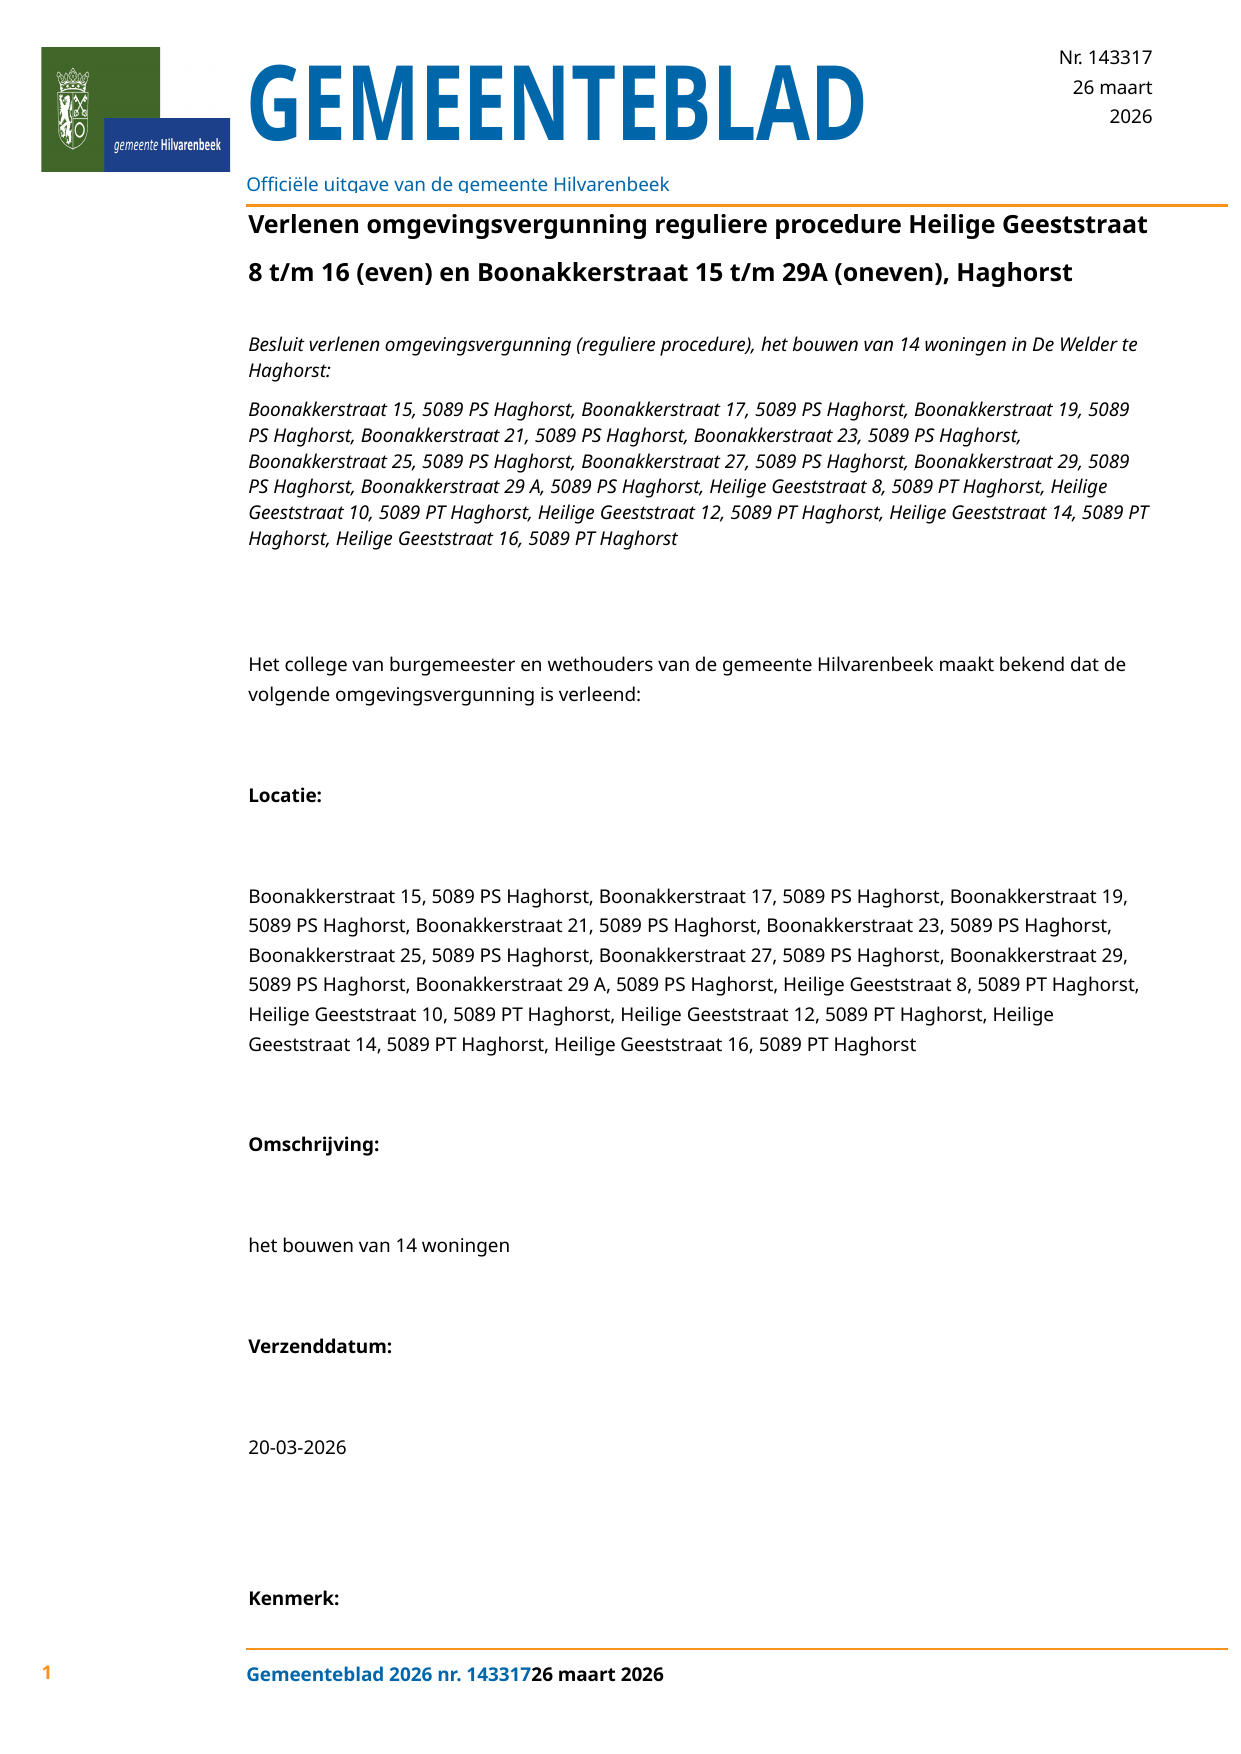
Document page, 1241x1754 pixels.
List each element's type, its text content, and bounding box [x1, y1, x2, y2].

text Locatie: [248, 782, 1152, 808]
text Kenmerk: [248, 1585, 1152, 1611]
text het bouwen van 14 woningen [248, 1232, 1152, 1258]
text Omschrijving: [248, 1132, 1152, 1157]
text 20-03-2026 [248, 1434, 1152, 1460]
text Het college van burgemeester en wethouders van de gemeente Hilvarenbeek maakt bekend dat de volgende omgevingsvergunning is verleend: [248, 652, 1152, 707]
text Verlenen omgevingsvergunning reguliere procedure Heilige Geeststraat 8 t/m 16 (even) en Boonakkerstraat 15 t/m 29A (oneven), Haghorst [248, 207, 1152, 288]
text Verzenddatum: [248, 1333, 1152, 1359]
text Boonakkerstraat 15, 5089 PS Haghorst, Boonakkerstraat 17, 5089 PS Haghorst, Boonakkerstraat 19, 5089 PS Haghorst, Boonakkerstraat 21, 5089 PS Haghorst, Boonakkerstraat 23, 5089 PS Haghorst, Boonakkerstraat 25, 5089 PS Haghorst, Boonakkerstraat 27, 5089 PS Haghorst, Boonakkerstraat 29, 5089 PS Haghorst, Boonakkerstraat 29 A, 5089 PS Haghorst, Heilige Geeststraat 8, 5089 PT Haghorst, Heilige Geeststraat 10, 5089 PT Haghorst, Heilige Geeststraat 12, 5089 PT Haghorst, Heilige Geeststraat 14, 5089 PT Haghorst, Heilige Geeststraat 16, 5089 PT Haghorst [248, 396, 1152, 551]
text Boonakkerstraat 15, 5089 PS Haghorst, Boonakkerstraat 17, 5089 PS Haghorst, Boonakkerstraat 19, 5089 PS Haghorst, Boonakkerstraat 21, 5089 PS Haghorst, Boonakkerstraat 23, 5089 PS Haghorst, Boonakkerstraat 25, 5089 PS Haghorst, Boonakkerstraat 27, 5089 PS Haghorst, Boonakkerstraat 29, 5089 PS Haghorst, Boonakkerstraat 29 A, 5089 PS Haghorst, Heilige Geeststraat 8, 5089 PT Haghorst, Heilige Geeststraat 10, 5089 PT Haghorst, Heilige Geeststraat 12, 5089 PT Haghorst, Heilige Geeststraat 14, 5089 PT Haghorst, Heilige Geeststraat 16, 5089 PT Haghorst [248, 883, 1152, 1057]
text Besluit verlenen omgevingsvergunning (reguliere procedure), het bouwen van 14 woningen in De Welder te Haghorst: [248, 331, 1152, 383]
picture [41, 47, 231, 172]
